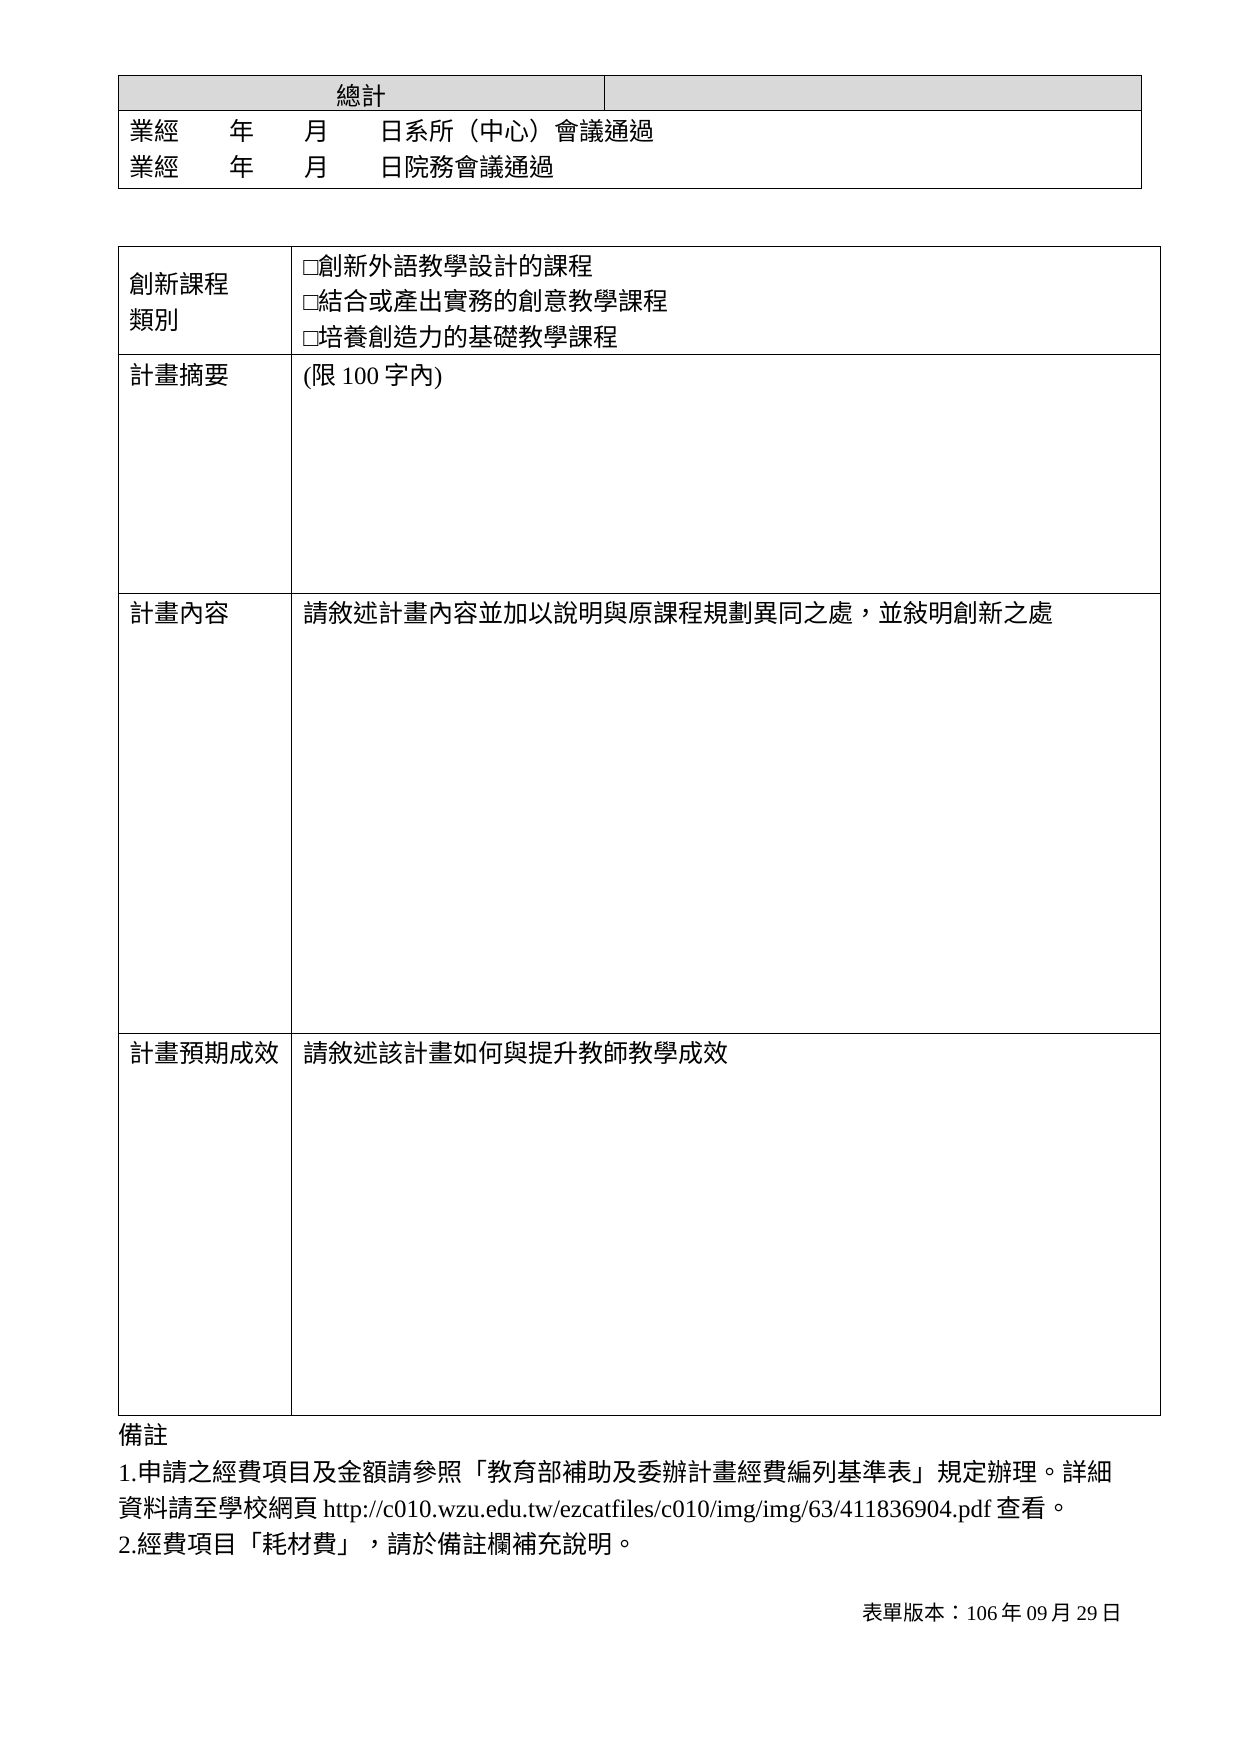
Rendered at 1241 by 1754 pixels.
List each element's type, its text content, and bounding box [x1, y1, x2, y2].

table_cell [605, 76, 1141, 110]
table_cell 請敘述計畫內容並加以說明與原課程規劃異同之處，並敍明創新之處 [292, 594, 1160, 1032]
table_header □創新外語教學設計的課程 □結合或產出實務的創意教學課程 □培養創造力的基礎教學課程 [292, 247, 1160, 354]
table_cell 計畫摘要 [119, 355, 291, 593]
table_cell (限100字內) [292, 355, 1160, 593]
table_header 創新課程 類別 [119, 247, 291, 354]
table_cell 業經 年 月 日系所（中心）會議通過 業經 年 月 日院務會議通過 [119, 111, 1141, 187]
table_cell 計畫預期成效 [119, 1034, 291, 1415]
text 備註 [118, 1416, 1122, 1452]
table_cell 請敘述該計畫如何與提升教師教學成效 [292, 1034, 1160, 1415]
table_cell 計畫內容 [119, 594, 291, 1032]
text 2.經費項目「耗材費」，請於備註欄補充說明。 [118, 1524, 1122, 1561]
table_cell 總計 [119, 76, 604, 110]
text 1.申請之經費項目及金額請參照「教育部補助及委辦計畫經費編列基準表」規定辦理。詳細資料請至學校網頁http://c010.wzu.edu.tw/ezcatfiles/c010/img/img/63/411836904.pdf查看。 [118, 1452, 1122, 1524]
